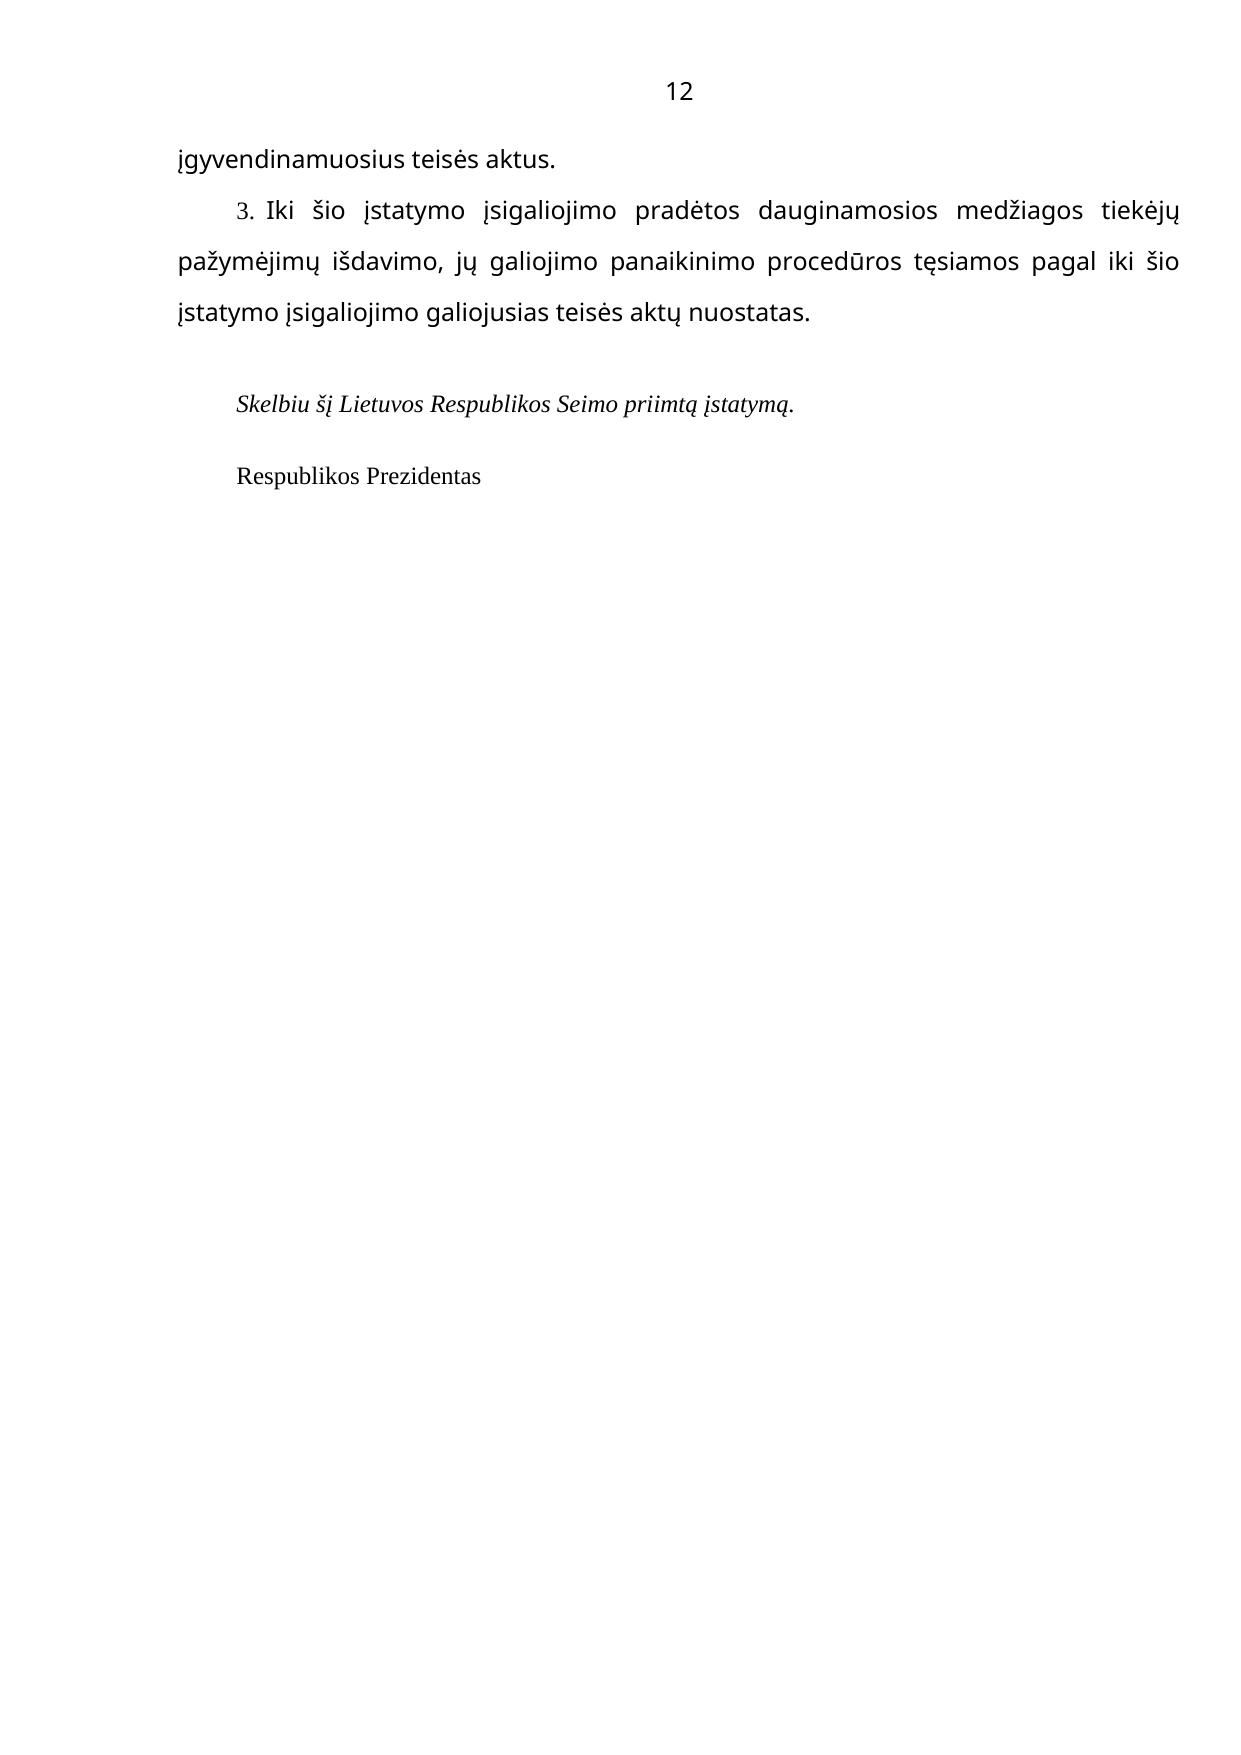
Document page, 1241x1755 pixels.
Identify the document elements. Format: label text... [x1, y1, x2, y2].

text 3. Iki šio įstatymo įsigaliojimo pradėtos dauginamosios medžiagos tiekėjų pažymėjimų išdavimo, jų galiojimo panaikinimo procedūros tęsiamos pagal iki šio įstatymo įsigaliojimo galiojusias teisės aktų nuostatas. [177, 193, 1181, 329]
text Respublikos Prezidentas [177, 461, 1181, 489]
text įgyvendinamuosius teisės aktus. [177, 142, 1181, 176]
text Skelbiu šį Lietuvos Respublikos Seimo priimtą įstatymą. [177, 389, 1181, 418]
